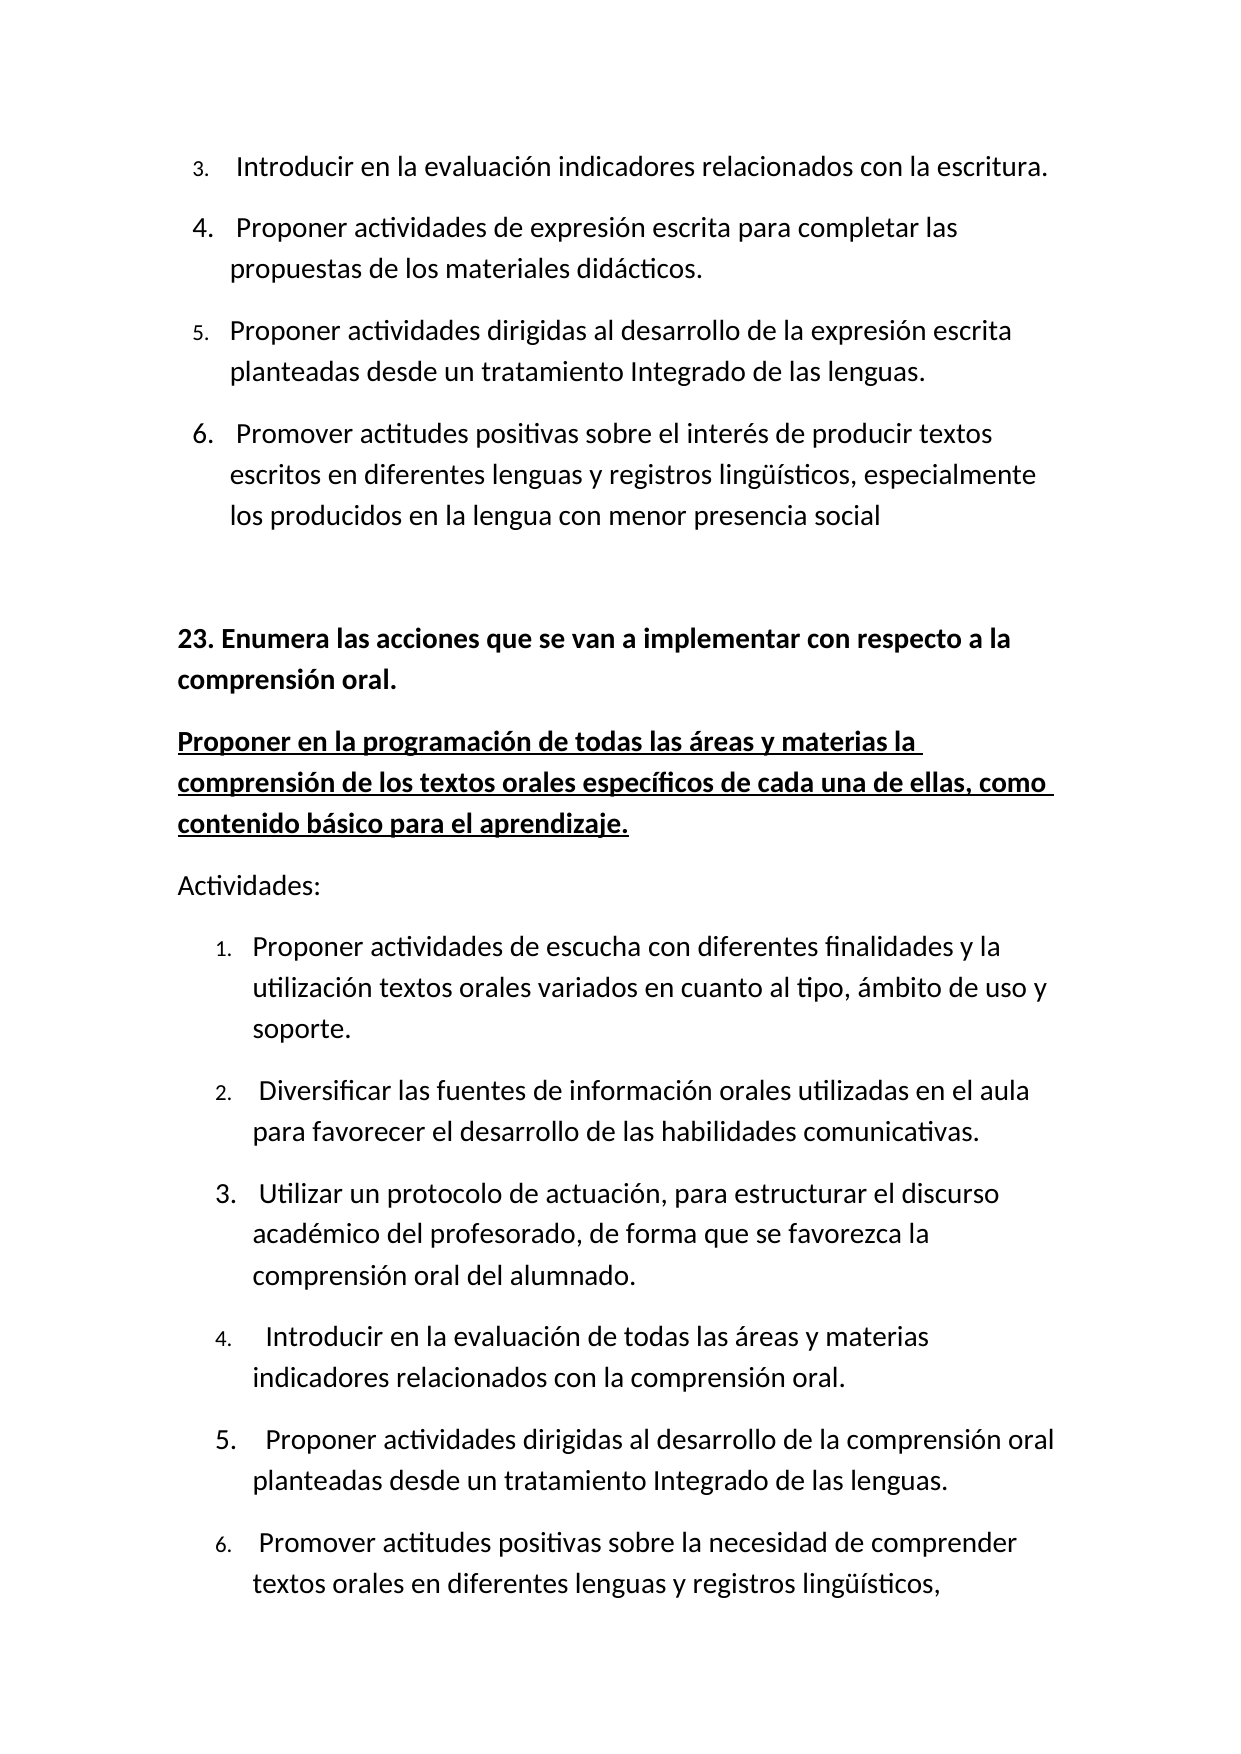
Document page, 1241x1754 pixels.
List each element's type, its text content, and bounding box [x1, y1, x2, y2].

list Introducir en la evaluación de todas las áreas y materias indicadores relacionados con la comprensión oral.  [215, 1318, 1063, 1395]
text 23. Enumera las acciones que se van a implementar con respecto a la comprensión oral. [177, 620, 1063, 697]
list Proponer actividades de escucha con diferentes finalidades y la utilización textos orales variados en cuanto al tipo, ámbito de uso y soporte.  [215, 928, 1063, 1046]
list Promover actitudes positivas sobre la necesidad de comprender textos orales en diferentes lenguas y registros lingüísticos, [215, 1524, 1063, 1600]
list Utilizar un protocolo de actuación, para estructurar el discurso académico del profesorado, de forma que se favorezca la comprensión oral del alumnado. [215, 1175, 1063, 1292]
list Introducir en la evaluación indicadores relacionados con la escritura. [192, 148, 1063, 183]
list Promover actitudes positivas sobre el interés de producir textos escritos en diferentes lenguas y registros lingüísticos, especialmente los producidos en la lengua con menor presencia social [192, 415, 1063, 532]
text Actividades: [177, 867, 1063, 902]
list Diversificar las fuentes de información orales utilizadas en el aula para favorecer el desarrollo de las habilidades comunicativas.  [215, 1072, 1063, 1148]
list Proponer actividades dirigidas al desarrollo de la comprensión oral planteadas desde un tratamiento Integrado de las lenguas. [215, 1421, 1063, 1498]
text Proponer en la programación de todas las áreas y materias la comprensión de los textos orales específicos de cada una de ellas, como contenido básico para el aprendizaje. [177, 723, 1063, 840]
list Proponer actividades dirigidas al desarrollo de la expresión escrita planteadas desde un tratamiento Integrado de las lenguas. [192, 312, 1063, 389]
list Proponer actividades de expresión escrita para completar las propuestas de los materiales didácticos. [192, 209, 1063, 286]
